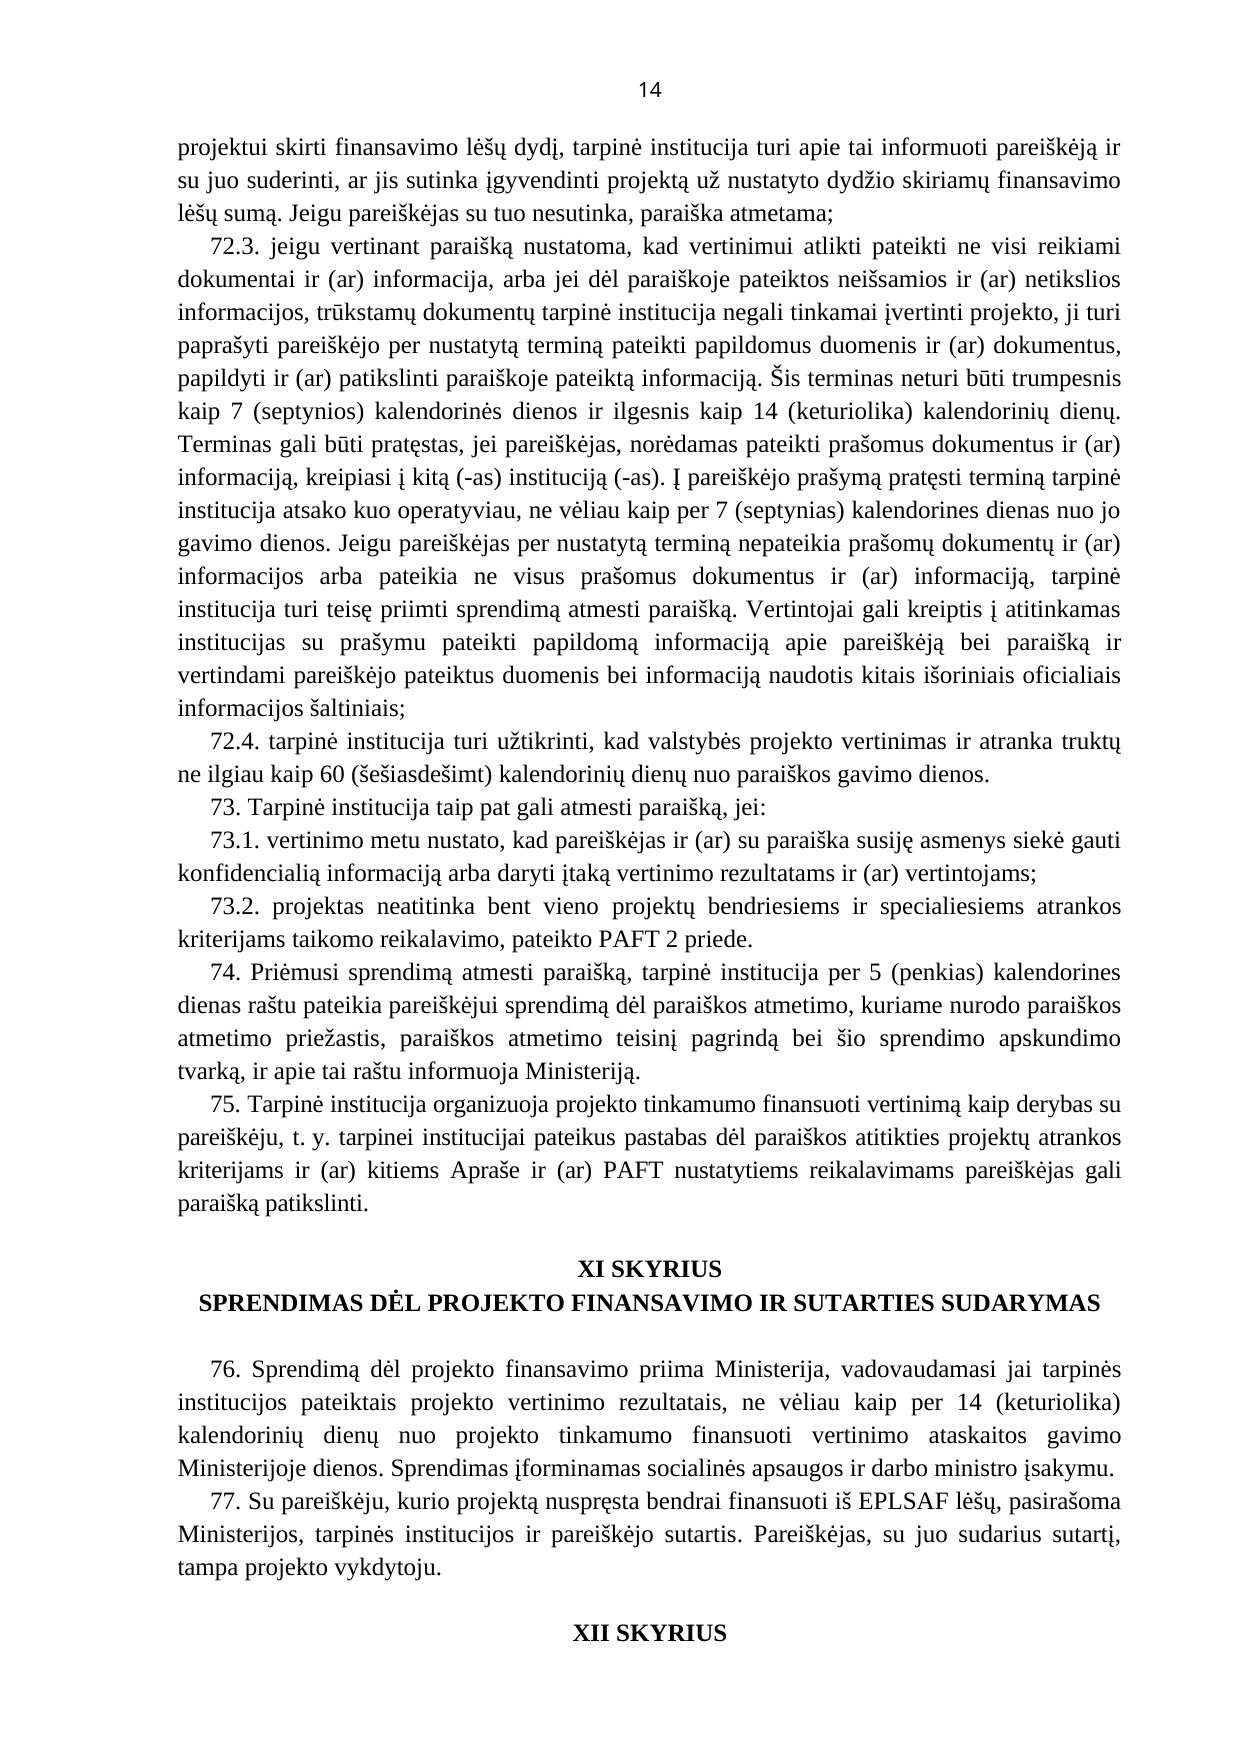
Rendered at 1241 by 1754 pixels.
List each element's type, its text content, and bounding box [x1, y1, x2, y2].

text projektui skirti finansavimo lėšų dydį, tarpinė institucija turi apie tai informuoti pareiškėją ir su juo suderinti, ar jis sutinka įgyvendinti projektą už nustatyto dydžio skiriamų finansavimo lėšų sumą. Jeigu pareiškėjas su tuo nesutinka, paraiška atmetama; [177, 132, 1122, 227]
text SPRENDIMAS DĖL PROJEKTO FINANSAVIMO IR SUTARTIES SUDARYMAS [177, 1288, 1122, 1316]
text 73.2. projektas neatitinka bent vieno projektų bendriesiems ir specialiesiems atrankos kriterijams taikomo reikalavimo, pateikto PAFT 2 priede. [177, 891, 1122, 953]
text XI SKYRIUS [177, 1254, 1122, 1283]
text XII SKYRIUS [177, 1618, 1122, 1647]
text 73. Tarpinė institucija taip pat gali atmesti paraišką, jei: [177, 792, 1122, 821]
text 77. Su pareiškėju, kurio projektą nuspręsta bendrai finansuoti iš EPLSAF lėšų, pasirašoma Ministerijos, tarpinės institucijos ir pareiškėjo sutartis. Pareiškėjas, su juo sudarius sutartį, tampa projekto vykdytoju. [177, 1486, 1122, 1581]
text 73.1. vertinimo metu nustato, kad pareiškėjas ir (ar) su paraiška susiję asmenys siekė gauti konfidencialią informaciją arba daryti įtaką vertinimo rezultatams ir (ar) vertintojams; [177, 825, 1122, 887]
text 76. Sprendimą dėl projekto finansavimo priima Ministerija, vadovaudamasi jai tarpinės institucijos pateiktais projekto vertinimo rezultatais, ne vėliau kaip per 14 (keturiolika) kalendorinių dienų nuo projekto tinkamumo finansuoti vertinimo ataskaitos gavimo Ministerijoje dienos. Sprendimas įforminamas socialinės apsaugos ir darbo ministro įsakymu. [177, 1354, 1122, 1481]
text 72.4. tarpinė institucija turi užtikrinti, kad valstybės projekto vertinimas ir atranka truktų ne ilgiau kaip 60 (šešiasdešimt) kalendorinių dienų nuo paraiškos gavimo dienos. [177, 726, 1122, 788]
text 72.3. jeigu vertinant paraišką nustatoma, kad vertinimui atlikti pateikti ne visi reikiami dokumentai ir (ar) informacija, arba jei dėl paraiškoje pateiktos neišsamios ir (ar) netikslios informacijos, trūkstamų dokumentų tarpinė institucija negali tinkamai įvertinti projekto, ji turi paprašyti pareiškėjo per nustatytą terminą pateikti papildomus duomenis ir (ar) dokumentus, papildyti ir (ar) patikslinti paraiškoje pateiktą informaciją. Šis terminas neturi būti trumpesnis kaip 7 (septynios) kalendorinės dienos ir ilgesnis kaip 14 (keturiolika) kalendorinių dienų. Terminas gali būti pratęstas, jei pareiškėjas, norėdamas pateikti prašomus dokumentus ir (ar) informaciją, kreipiasi į kitą (-as) instituciją (-as). Į pareiškėjo prašymą pratęsti terminą tarpinė institucija atsako kuo operatyviau, ne vėliau kaip per 7 (septynias) kalendorines dienas nuo jo gavimo dienos. Jeigu pareiškėjas per nustatytą terminą nepateikia prašomų dokumentų ir (ar) informacijos arba pateikia ne visus prašomus dokumentus ir (ar) informaciją, tarpinė institucija turi teisę priimti sprendimą atmesti paraišką. Vertintojai gali kreiptis į atitinkamas institucijas su prašymu pateikti papildomą informaciją apie pareiškėją bei paraišką ir vertindami pareiškėjo pateiktus duomenis bei informaciją naudotis kitais išoriniais oficialiais informacijos šaltiniais; [177, 231, 1122, 722]
text 74. Priėmusi sprendimą atmesti paraišką, tarpinė institucija per 5 (penkias) kalendorines dienas raštu pateikia pareiškėjui sprendimą dėl paraiškos atmetimo, kuriame nurodo paraiškos atmetimo priežastis, paraiškos atmetimo teisinį pagrindą bei šio sprendimo apskundimo tvarką, ir apie tai raštu informuoja Ministeriją. [177, 957, 1122, 1085]
text 75. Tarpinė institucija organizuoja projekto tinkamumo finansuoti vertinimą kaip derybas su pareiškėju, t. y. tarpinei institucijai pateikus pastabas dėl paraiškos atitikties projektų atrankos kriterijams ir (ar) kitiems Apraše ir (ar) PAFT nustatytiems reikalavimams pareiškėjas gali paraišką patikslinti. [177, 1089, 1122, 1217]
